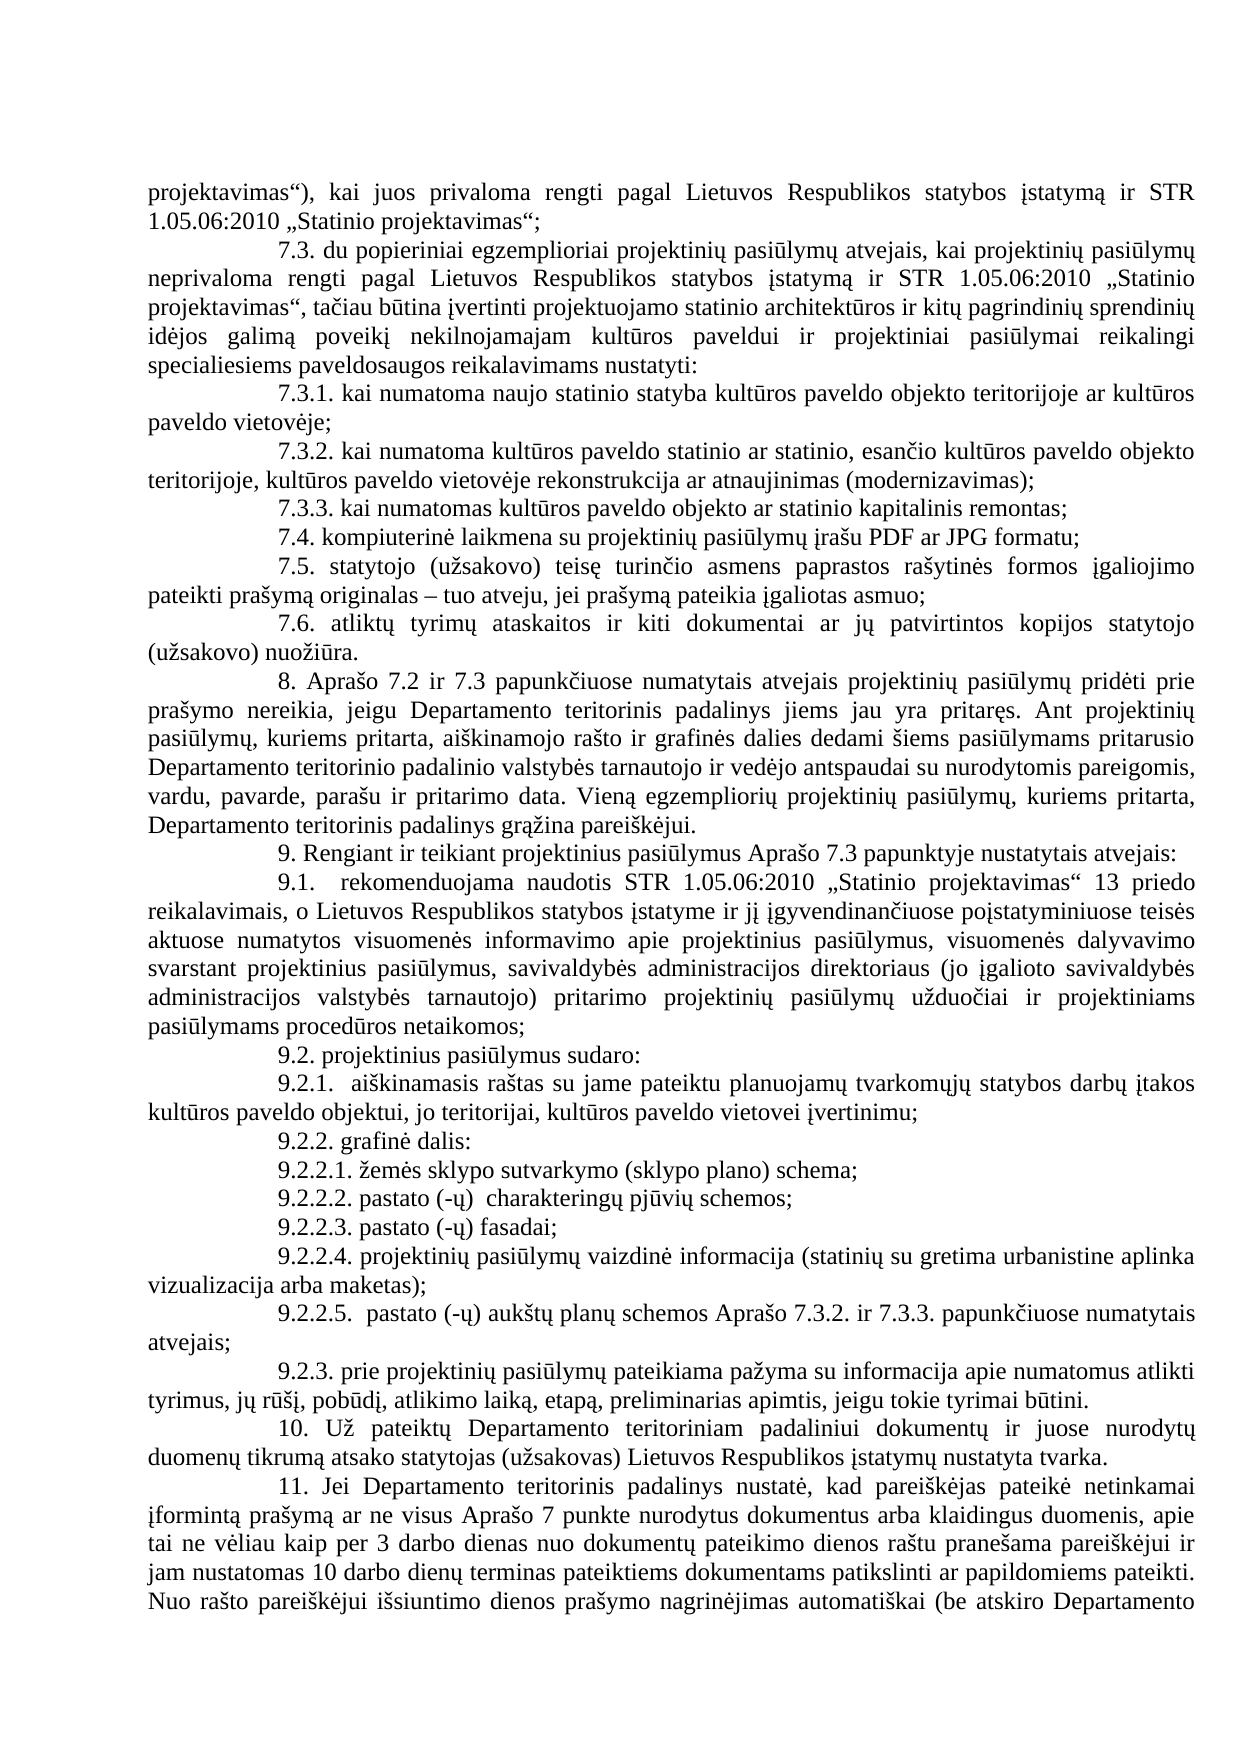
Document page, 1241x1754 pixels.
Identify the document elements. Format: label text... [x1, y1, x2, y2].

text 7.3.2. kai numatoma kultūros paveldo statinio ar statinio, esančio kultūros paveldo objekto teritorijoje, kultūros paveldo vietovėje rekonstrukcija ar atnaujinimas (modernizavimas); [148, 436, 1196, 493]
text 9.2. projektinius pasiūlymus sudaro: [148, 1040, 1196, 1068]
text 11. Jei Departamento teritorinis padalinys nustatė, kad pareiškėjas pateikė netinkamai įformintą prašymą ar ne visus Aprašo 7 punkte nurodytus dokumentus arba klaidingus duomenis, apie tai ne vėliau kaip per 3 darbo dienas nuo dokumentų pateikimo dienos raštu pranešama pareiškėjui ir jam nustatomas 10 darbo dienų terminas pateiktiems dokumentams patikslinti ar papildomiems pateikti. Nuo rašto pareiškėjui išsiuntimo dienos prašymo nagrinėjimas automatiškai (be atskiro Departamento [148, 1471, 1196, 1615]
text 9.1. rekomenduojama naudotis STR 1.05.06:2010 „Statinio projektavimas“ 13 priedo reikalavimais, o Lietuvos Respublikos statybos įstatyme ir jį įgyvendinančiuose poįstatyminiuose teisės aktuose numatytos visuomenės informavimo apie projektinius pasiūlymus, visuomenės dalyvavimo svarstant projektinius pasiūlymus, savivaldybės administracijos direktoriaus (jo įgalioto savivaldybės administracijos valstybės tarnautojo) pritarimo projektinių pasiūlymų užduočiai ir projektiniams pasiūlymams procedūros netaikomos; [148, 867, 1196, 1040]
text 9.2.2. grafinė dalis: [148, 1126, 1196, 1155]
text 9.2.2.5. pastato (-ų) aukštų planų schemos Aprašo 7.3.2. ir 7.3.3. papunkčiuose numatytais atvejais; [148, 1298, 1196, 1356]
text 7.3.1. kai numatoma naujo statinio statyba kultūros paveldo objekto teritorijoje ar kultūros paveldo vietovėje; [148, 378, 1196, 436]
text 9.2.1. aiškinamasis raštas su jame pateiktu planuojamų tvarkomųjų statybos darbų įtakos kultūros paveldo objektui, jo teritorijai, kultūros paveldo vietovei įvertinimu; [148, 1068, 1196, 1126]
text 9.2.2.2. pastato (-ų) charakteringų pjūvių schemos; [148, 1183, 1196, 1212]
text 9.2.2.3. pastato (-ų) fasadai; [148, 1212, 1196, 1241]
text 7.3. du popieriniai egzemplioriai projektinių pasiūlymų atvejais, kai projektinių pasiūlymų neprivaloma rengti pagal Lietuvos Respublikos statybos įstatymą ir STR 1.05.06:2010 „Statinio projektavimas“, tačiau būtina įvertinti projektuojamo statinio architektūros ir kitų pagrindinių sprendinių idėjos galimą poveikį nekilnojamajam kultūros paveldui ir projektiniai pasiūlymai reikalingi specialiesiems paveldosaugos reikalavimams nustatyti: [148, 235, 1196, 378]
text 7.5. statytojo (užsakovo) teisę turinčio asmens paprastos rašytinės formos įgaliojimo pateikti prašymą originalas – tuo atveju, jei prašymą pateikia įgaliotas asmuo; [148, 551, 1196, 608]
text 9.2.2.1. žemės sklypo sutvarkymo (sklypo plano) schema; [148, 1155, 1196, 1183]
text 9. Rengiant ir teikiant projektinius pasiūlymus Aprašo 7.3 papunktyje nustatytais atvejais: [148, 838, 1196, 867]
text 7.4. kompiuterinė laikmena su projektinių pasiūlymų įrašu PDF ar JPG formatu; [148, 522, 1196, 551]
text 7.6. atliktų tyrimų ataskaitos ir kiti dokumentai ar jų patvirtintos kopijos statytojo (užsakovo) nuožiūra. [148, 608, 1196, 666]
text 9.2.3. prie projektinių pasiūlymų pateikiama pažyma su informacija apie numatomus atlikti tyrimus, jų rūšį, pobūdį, atlikimo laiką, etapą, preliminarias apimtis, jeigu tokie tyrimai būtini. [148, 1356, 1196, 1413]
text 8. Aprašo 7.2 ir 7.3 papunkčiuose numatytais atvejais projektinių pasiūlymų pridėti prie prašymo nereikia, jeigu Departamento teritorinis padalinys jiems jau yra pritaręs. Ant projektinių pasiūlymų, kuriems pritarta, aiškinamojo rašto ir grafinės dalies dedami šiems pasiūlymams pritarusio Departamento teritorinio padalinio valstybės tarnautojo ir vedėjo antspaudai su nurodytomis pareigomis, vardu, pavarde, parašu ir pritarimo data. Vieną egzempliorių projektinių pasiūlymų, kuriems pritarta, Departamento teritorinis padalinys grąžina pareiškėjui. [148, 666, 1196, 838]
text projektavimas“), kai juos privaloma rengti pagal Lietuvos Respublikos statybos įstatymą ir STR 1.05.06:2010 „Statinio projektavimas“; [148, 177, 1196, 235]
text 9.2.2.4. projektinių pasiūlymų vaizdinė informacija (statinių su gretima urbanistine aplinka vizualizacija arba maketas); [148, 1241, 1196, 1298]
text 10. Už pateiktų Departamento teritoriniam padaliniui dokumentų ir juose nurodytų duomenų tikrumą atsako statytojas (užsakovas) Lietuvos Respublikos įstatymų nustatyta tvarka. [148, 1413, 1196, 1471]
text 7.3.3. kai numatomas kultūros paveldo objekto ar statinio kapitalinis remontas; [148, 493, 1196, 522]
